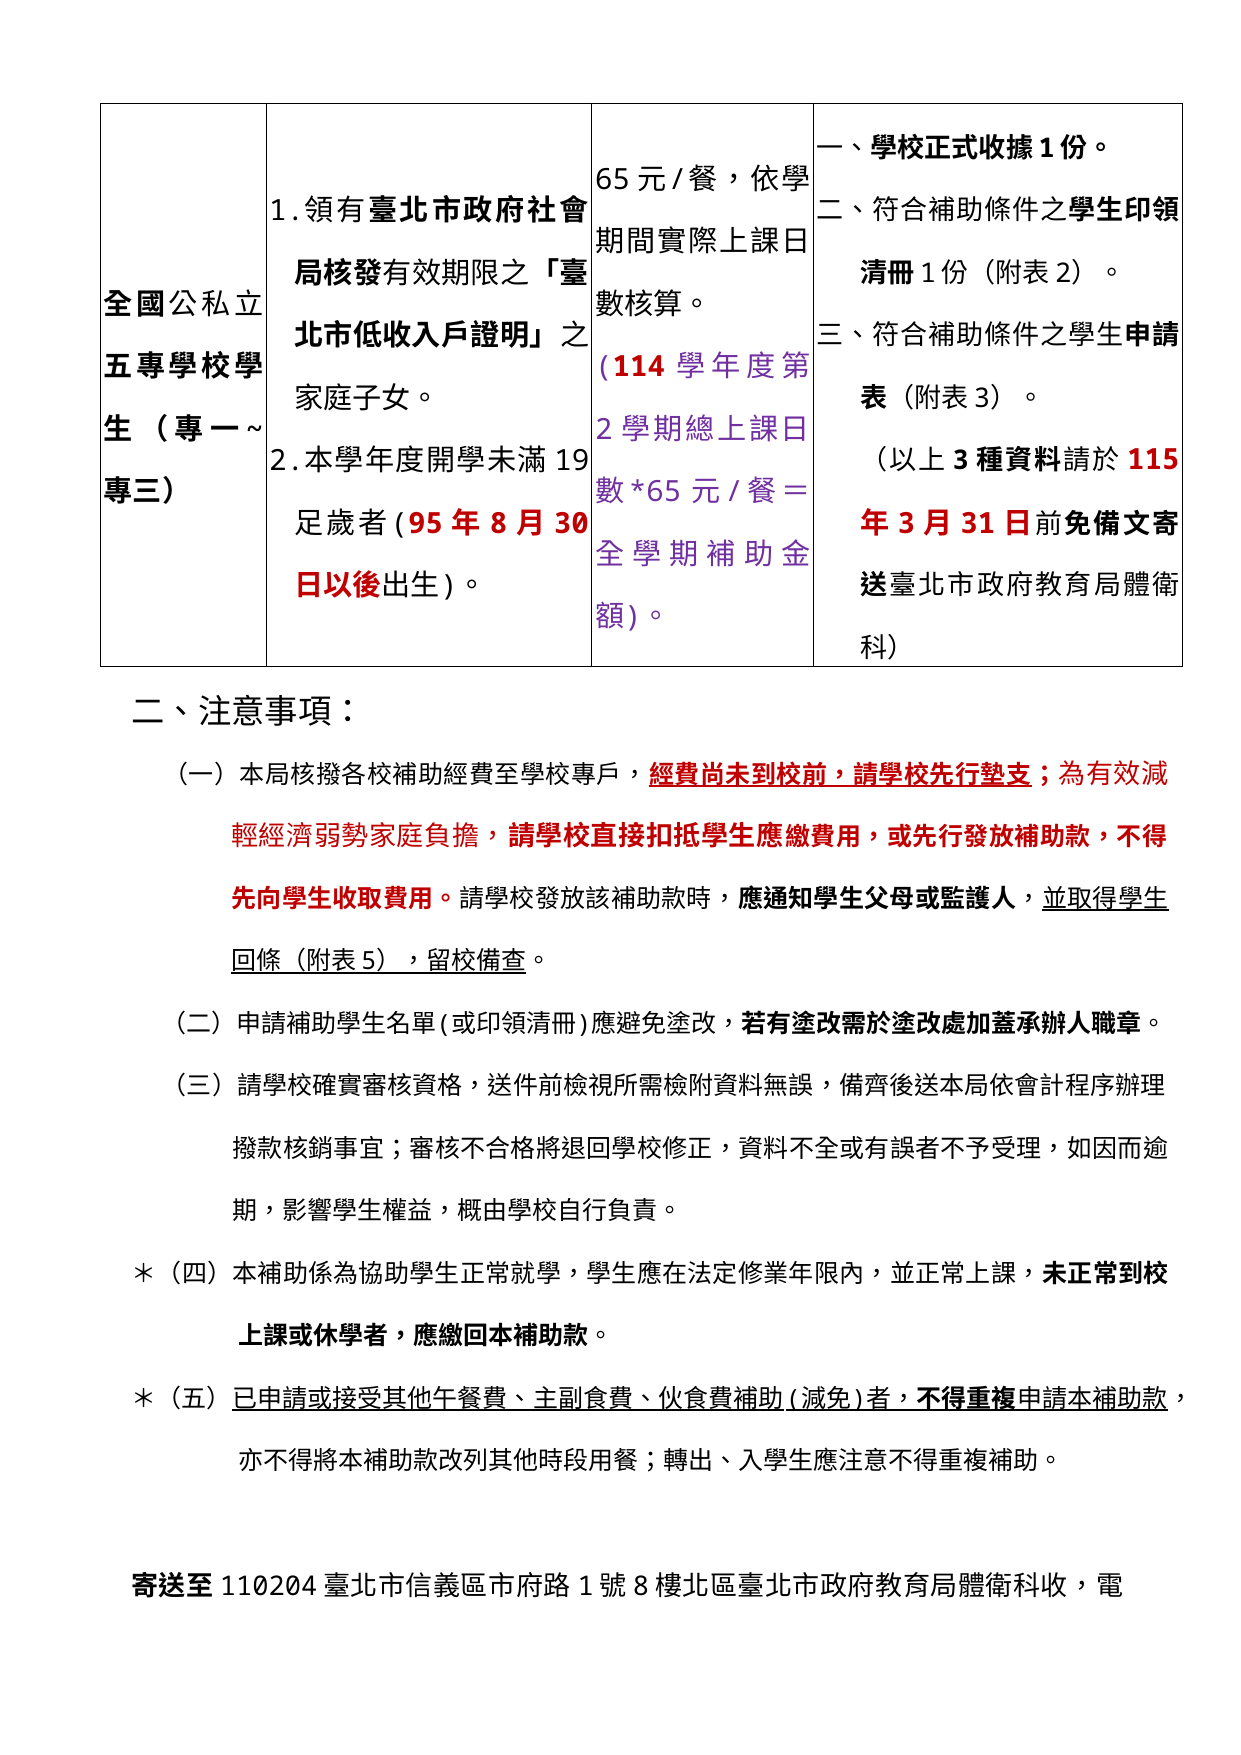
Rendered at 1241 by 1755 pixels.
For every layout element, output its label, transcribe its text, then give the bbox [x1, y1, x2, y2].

text 寄送至110204臺北市信義區市府路1號8樓北區臺北市政府教育局體衛科收，電 [131, 1542, 1125, 1605]
text （二）申請補助學生名單(或印領清冊)應避免塗改，若有塗改需於塗改處加蓋承辦人職章。 [131, 980, 1168, 1042]
table_cell 一、學校正式收據1份。 二、符合補助條件之學生印領清冊1份（附表2）。 三、符合補助條件之學生申請表（附表3）。 （以上3種資料請於115年3月31日前免備文寄送臺北市政府教育局體衛科） [814, 104, 1182, 666]
table_cell 65元/餐，依學期間實際上課日數核算。 (114學年度第2學期總上課日數*65元/餐＝全學期補助金額)。 [592, 104, 813, 666]
table_cell 全國公私立五專學校學生（專一~專三） [101, 104, 266, 666]
text ＊（五）已申請或接受其他午餐費、主副食費、伙食費補助(減免)者，不得重複申請本補助款，亦不得將本補助款改列其他時段用餐；轉出、入學生應注意不得重複補助。 [131, 1355, 1168, 1480]
table_cell 領有臺北市政府社會局核發有效期限之「臺北市低收入戶證明」之家庭子女。 本學年度開學未滿19足歲者(95年8月30日以後出生)。 [267, 104, 591, 666]
text 二、注意事項： [131, 667, 1168, 730]
text （三）請學校確實審核資格，送件前檢視所需檢附資料無誤，備齊後送本局依會計程序辦理撥款核銷事宜；審核不合格將退回學校修正，資料不全或有誤者不予受理，如因而逾期，影響學生權益，概由學校自行負責。 [131, 1042, 1168, 1230]
text ＊（四）本補助係為協助學生正常就學，學生應在法定修業年限內，並正常上課，未正常到校上課或休學者，應繳回本補助款。 [131, 1230, 1168, 1355]
text （一）本局核撥各校補助經費至學校專戶，經費尚未到校前，請學校先行墊支；為有效減輕經濟弱勢家庭負擔，請學校直接扣抵學生應繳費用，或先行發放補助款，不得先向學生收取費用。請學校發放該補助款時，應通知學生父母或監護人，並取得學生回條（附表5），留校備查。 [131, 730, 1168, 980]
